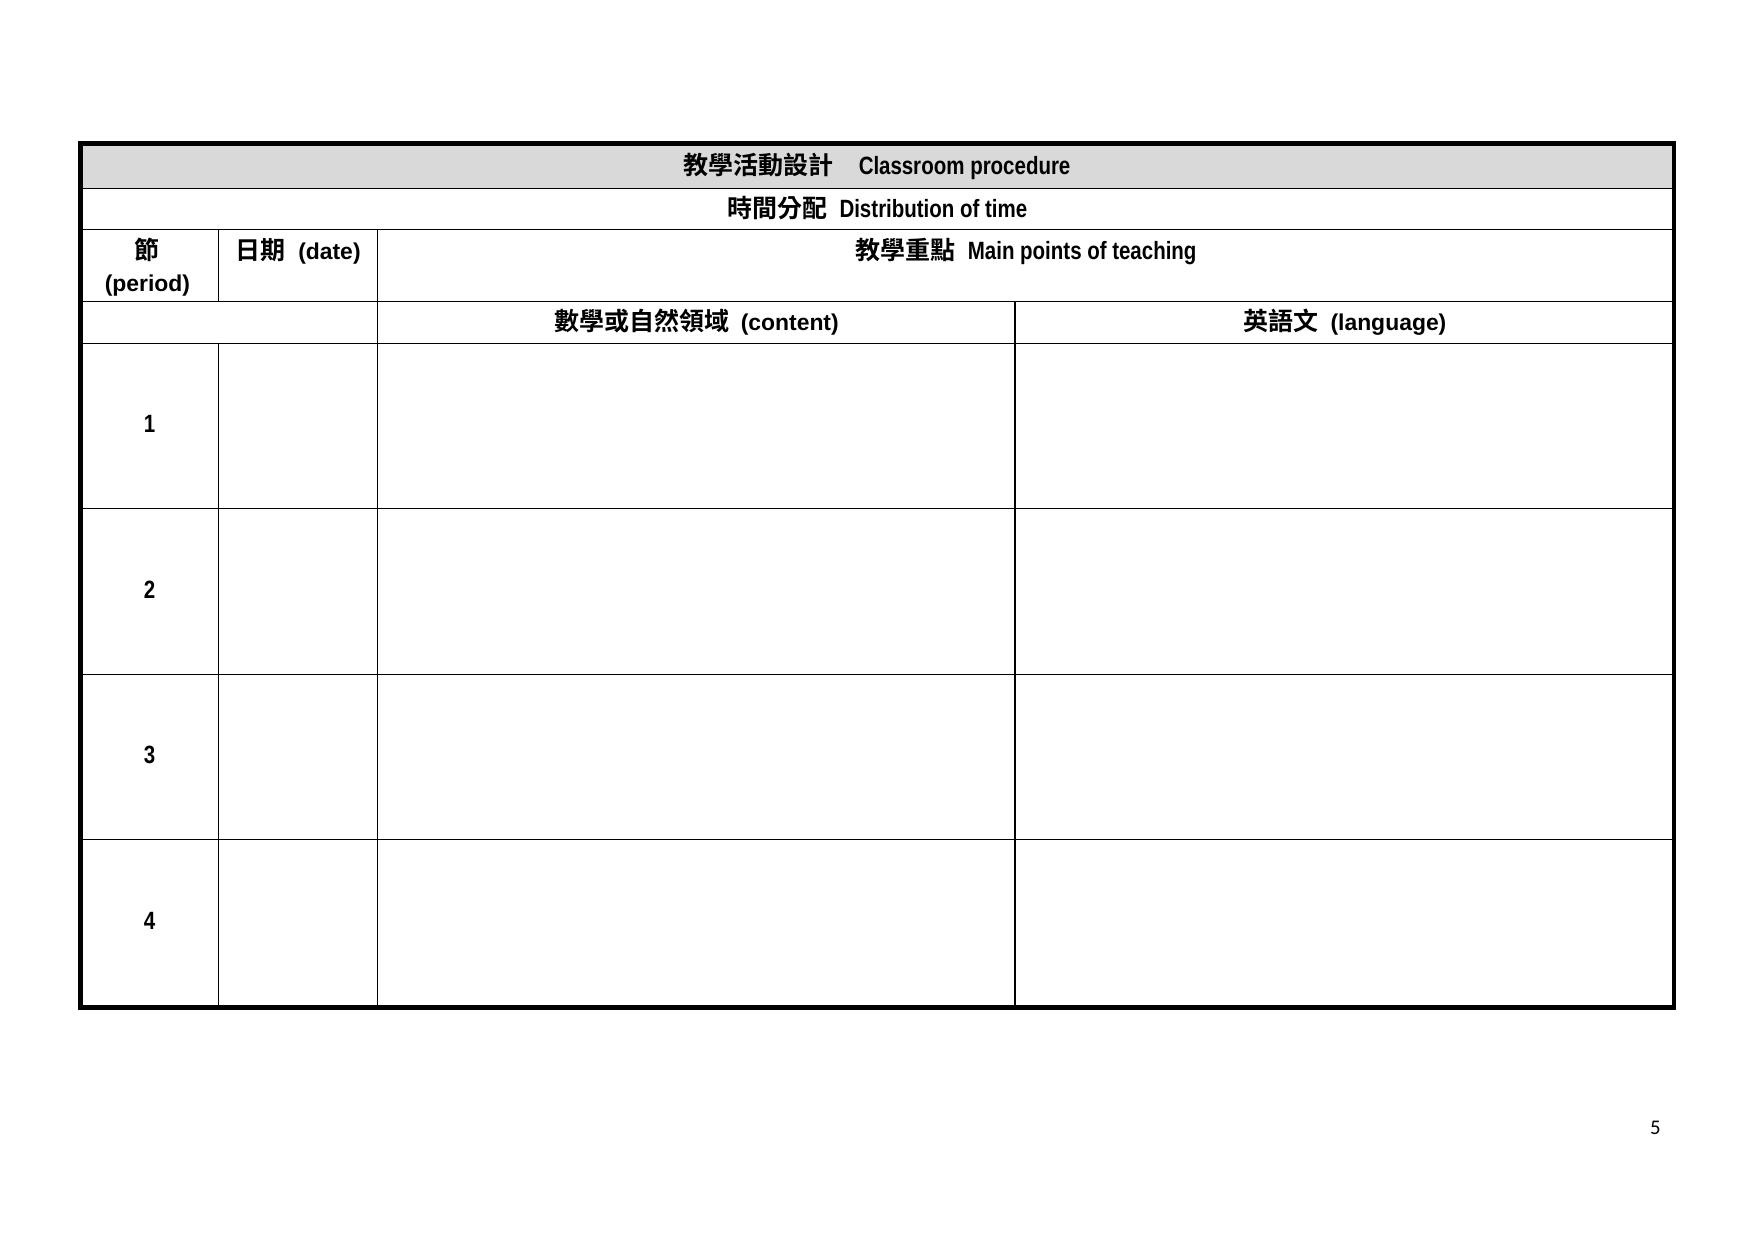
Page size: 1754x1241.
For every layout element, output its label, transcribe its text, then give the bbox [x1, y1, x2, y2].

table_cell [378, 840, 1014, 1005]
table_cell [83, 302, 377, 342]
table_cell [1016, 675, 1672, 839]
table_cell 數學或自然領域 (content) [378, 302, 1014, 342]
table_cell [219, 675, 377, 839]
table_cell 4 [83, 840, 218, 1005]
table_cell 節 (period) [83, 230, 218, 301]
table_cell [219, 344, 377, 508]
table_cell [378, 344, 1014, 508]
table_cell [378, 509, 1014, 674]
table_header 教學活動設計 Classroom procedure [83, 146, 1672, 188]
table_cell [219, 509, 377, 674]
table_cell [1016, 344, 1672, 508]
table_cell 2 [83, 509, 218, 674]
table_cell [1016, 840, 1672, 1005]
table_cell 時間分配 Distribution of time [83, 189, 1672, 229]
table_cell [378, 675, 1014, 839]
table_cell 日期 (date) [219, 230, 377, 301]
table_cell 3 [83, 675, 218, 839]
table_cell [219, 840, 377, 1005]
table_cell 教學重點 Main points of teaching [378, 230, 1672, 301]
table_cell 英語文 (language) [1016, 302, 1672, 342]
table_cell 1 [83, 344, 218, 508]
table_cell [1016, 509, 1672, 674]
